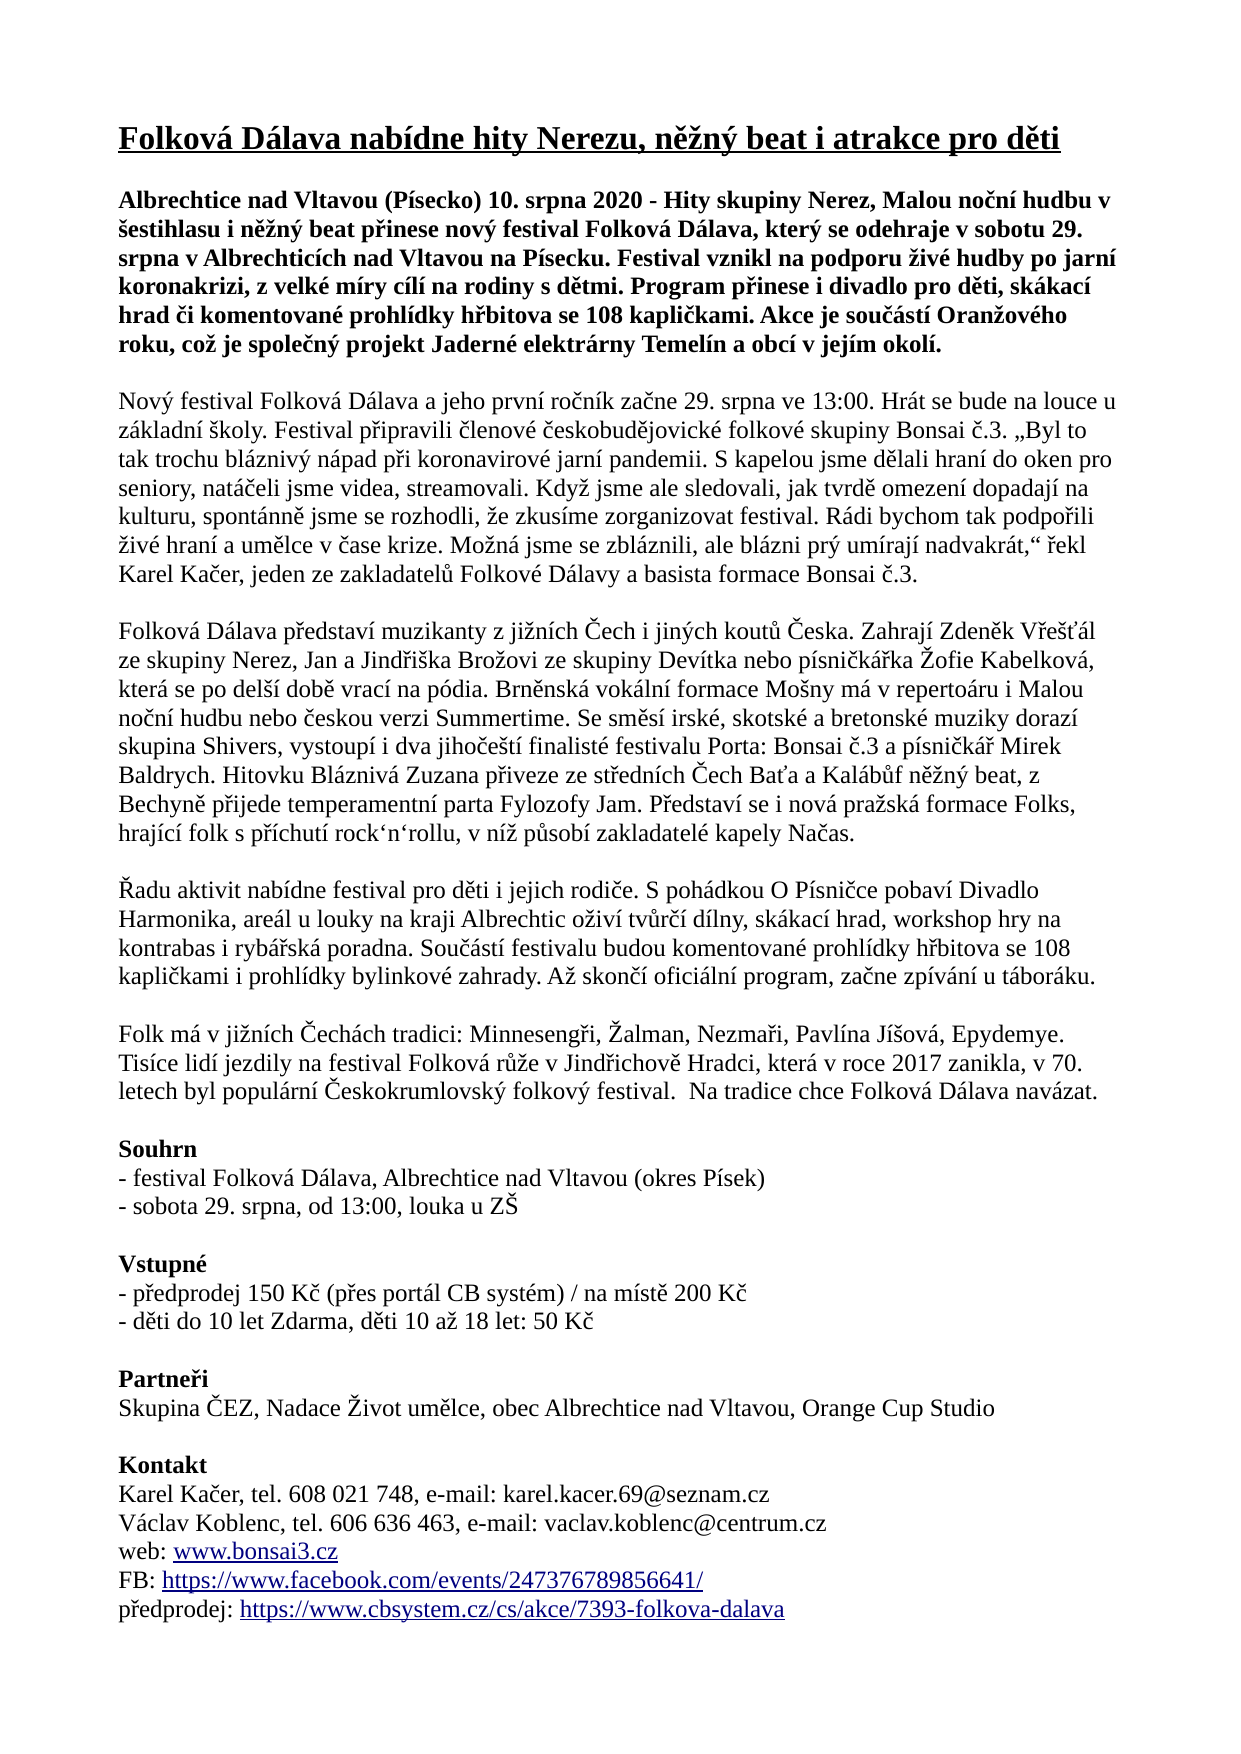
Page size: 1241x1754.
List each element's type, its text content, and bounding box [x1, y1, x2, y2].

text Kontakt [118, 1450, 1122, 1479]
text Partneři [118, 1364, 1122, 1393]
text Folková Dálava nabídne hity Nerezu, něžný beat i atrakce pro děti [118, 118, 1122, 156]
text Nový festival Folková Dálava a jeho první ročník začne 29. srpna ve 13:00. Hrát se bude na louce u základní školy. Festival připravili členové českobudějovické folkové skupiny Bonsai č.3. „Byl to tak trochu bláznivý nápad při koronavirové jarní pandemii. S kapelou jsme dělali hraní do oken pro seniory, natáčeli jsme videa, streamovali. Když jsme ale sledovali, jak tvrdě omezení dopadají na kulturu, spontánně jsme se rozhodli, že zkusíme zorganizovat festival. Rádi bychom tak podpořili živé hraní a umělce v čase krize. Možná jsme se zbláznili, ale blázni prý umírají nadvakrát,“ řekl Karel Kačer, jeden ze zakladatelů Folkové Dálavy a basista formace Bonsai č.3. [118, 386, 1122, 588]
text Karel Kačer, tel. 608 021 748, e-mail: karel.kacer.69@seznam.cz [118, 1479, 1122, 1508]
text - festival Folková Dálava, Albrechtice nad Vltavou (okres Písek) [118, 1163, 1122, 1191]
text - sobota 29. srpna, od 13:00, louka u ZŠ [118, 1191, 1122, 1220]
text Vstupné [118, 1249, 1122, 1278]
text FB: https://www.facebook.com/events/247376789856641/ [118, 1565, 1122, 1594]
text Václav Koblenc, tel. 606 636 463, e-mail: vaclav.koblenc@centrum.cz [118, 1508, 1122, 1536]
text - předprodej 150 Kč (přes portál CB systém) / na místě 200 Kč [118, 1278, 1122, 1306]
text Skupina ČEZ, Nadace Život umělce, obec Albrechtice nad Vltavou, Orange Cup Studio [118, 1393, 1122, 1421]
text web: www.bonsai3.cz [118, 1536, 1122, 1565]
text - děti do 10 let Zdarma, děti 10 až 18 let: 50 Kč [118, 1306, 1122, 1335]
text Řadu aktivit nabídne festival pro děti i jejich rodiče. S pohádkou O Písničce pobaví Divadlo Harmonika, areál u louky na kraji Albrechtic oživí tvůrčí dílny, skákací hrad, workshop hry na kontrabas i rybářská poradna. Součástí festivalu budou komentované prohlídky hřbitova se 108 kapličkami i prohlídky bylinkové zahrady. Až skončí oficiální program, začne zpívání u táboráku. [118, 875, 1122, 990]
text Folková Dálava představí muzikanty z jižních Čech i jiných koutů Česka. Zahrají Zdeněk Vřešťál ze skupiny Nerez, Jan a Jindřiška Brožovi ze skupiny Devítka nebo písničkářka Žofie Kabelková, která se po delší době vrací na pódia. Brněnská vokální formace Mošny má v repertoáru i Malou noční hudbu nebo českou verzi Summertime. Se směsí irské, skotské a bretonské muziky dorazí skupina Shivers, vystoupí i dva jihočeští finalisté festivalu Porta: Bonsai č.3 a písničkář Mirek Baldrych. Hitovku Bláznivá Zuzana přiveze ze středních Čech Baťa a Kalábůf něžný beat, z Bechyně přijede temperamentní parta Fylozofy Jam. Představí se i nová pražská formace Folks, hrající folk s příchutí rock‘n‘rollu, v níž působí zakladatelé kapely Načas. [118, 616, 1122, 846]
text Albrechtice nad Vltavou (Písecko) 10. srpna 2020 - Hity skupiny Nerez, Malou noční hudbu v šestihlasu i něžný beat přinese nový festival Folková Dálava, který se odehraje v sobotu 29. srpna v Albrechticích nad Vltavou na Písecku. Festival vznikl na podporu živé hudby po jarní koronakrizi, z velké míry cílí na rodiny s dětmi. Program přinese i divadlo pro děti, skákací hrad či komentované prohlídky hřbitova se 108 kapličkami. Akce je součástí Oranžového roku, což je společný projekt Jaderné elektrárny Temelín a obcí v jejím okolí. [118, 185, 1122, 358]
text Souhrn [118, 1134, 1122, 1163]
text předprodej: https://www.cbsystem.cz/cs/akce/7393-folkova-dalava [118, 1594, 1122, 1623]
text Folk má v jižních Čechách tradici: Minnesengři, Žalman, Nezmaři, Pavlína Jíšová, Epydemye. Tisíce lidí jezdily na festival Folková růže v Jindřichově Hradci, která v roce 2017 zanikla, v 70. letech byl populární Českokrumlovský folkový festival. Na tradice chce Folková Dálava navázat. [118, 1019, 1122, 1105]
